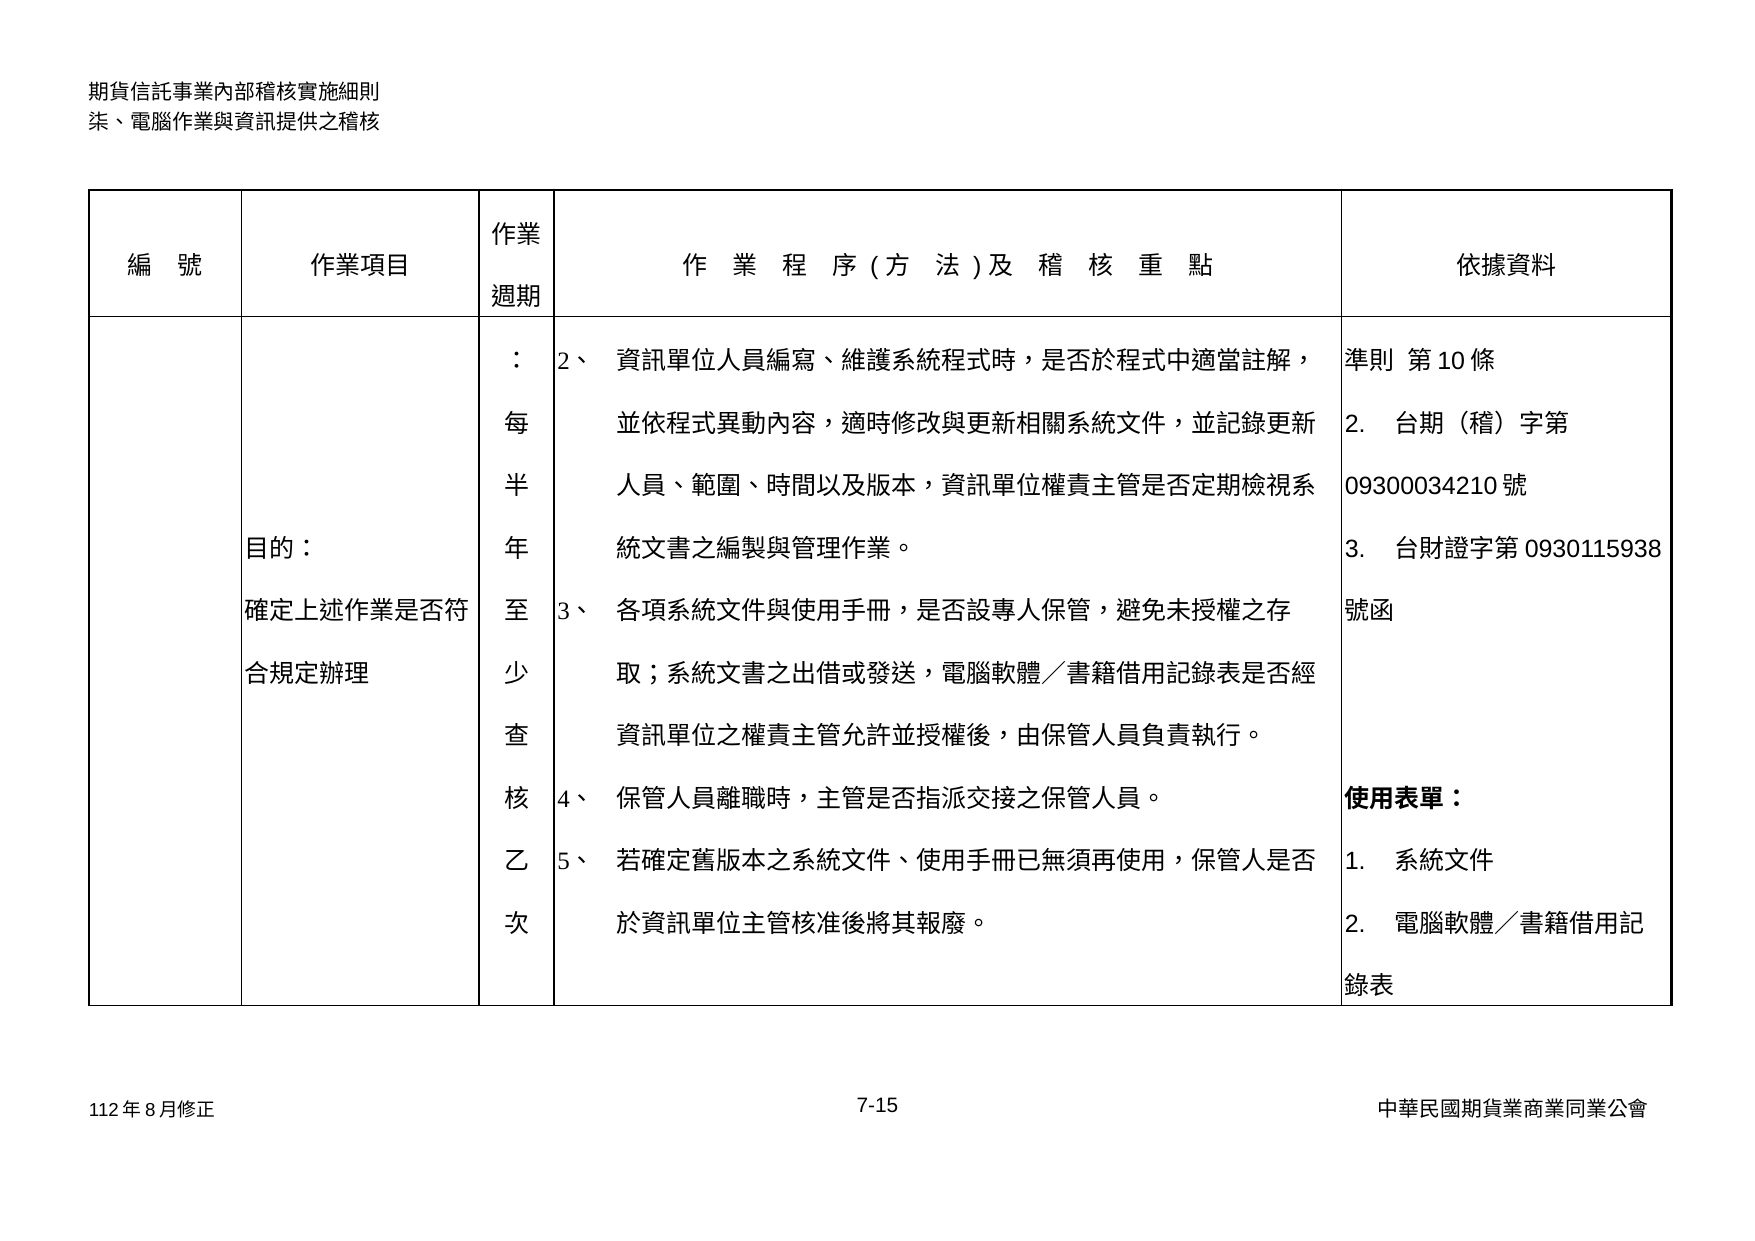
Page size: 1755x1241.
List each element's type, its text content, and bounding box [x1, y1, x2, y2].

table_header 作 業 程 序 ( 方 法 ) 及 稽 核 重 點 [555, 191, 1341, 316]
table_header 作業 週期 [480, 191, 553, 316]
table_cell [90, 317, 241, 1005]
table_cell 目的： 確定上述作業是否符合規定辦理 [242, 317, 478, 1005]
table_cell 新資訊系統之開發，資訊單位人員或委外廠商是否編寫完整之系統文件，包含：系統規格書、系統文件、使用者操作說明書、系統測試記錄、驗收文件等。 資訊單位人員編寫、維護系統程式時，是否於程式中適當註解，並依程式異動內容，適時修改與更新相關系統文件，並記錄更新人員、範圍、時間以及版本，資訊單位權責主管是否定期檢視系統文書之編製與管理作業。 各項系統文件與使用手冊，是否設專人保管，避免未授權之存取；系統文書之出借或發送，電腦軟體／書籍借用記錄表是否經資訊單位之權責主管允許並授權後，由保管人員負責執行。 保管人員離職時，主管是否指派交接之保管人員。 若確定舊版本之系統文件、使用手冊已無須再使用，保管人是否於資訊單位主管核准後將其報廢。 [555, 317, 1341, 1005]
table_header 編 號 [90, 191, 241, 316]
table_header 依據資料 [1342, 191, 1670, 316]
table_header 作業項目 [242, 191, 478, 316]
table_cell ： 每 半 年 至 少 查 核 乙 次 [480, 317, 553, 1005]
table_cell 法令規章： 證券暨期貨市場各服務事業建立內部控制制度處理準則 第10條 台期（稽）字第09300034210號 台財證字第0930115938號函 使用表單： 系統文件 電腦軟體／書籍借用記錄表 系統規格書 使用者操作說明書 系統測試紀錄 驗收文件 [1342, 317, 1670, 1005]
